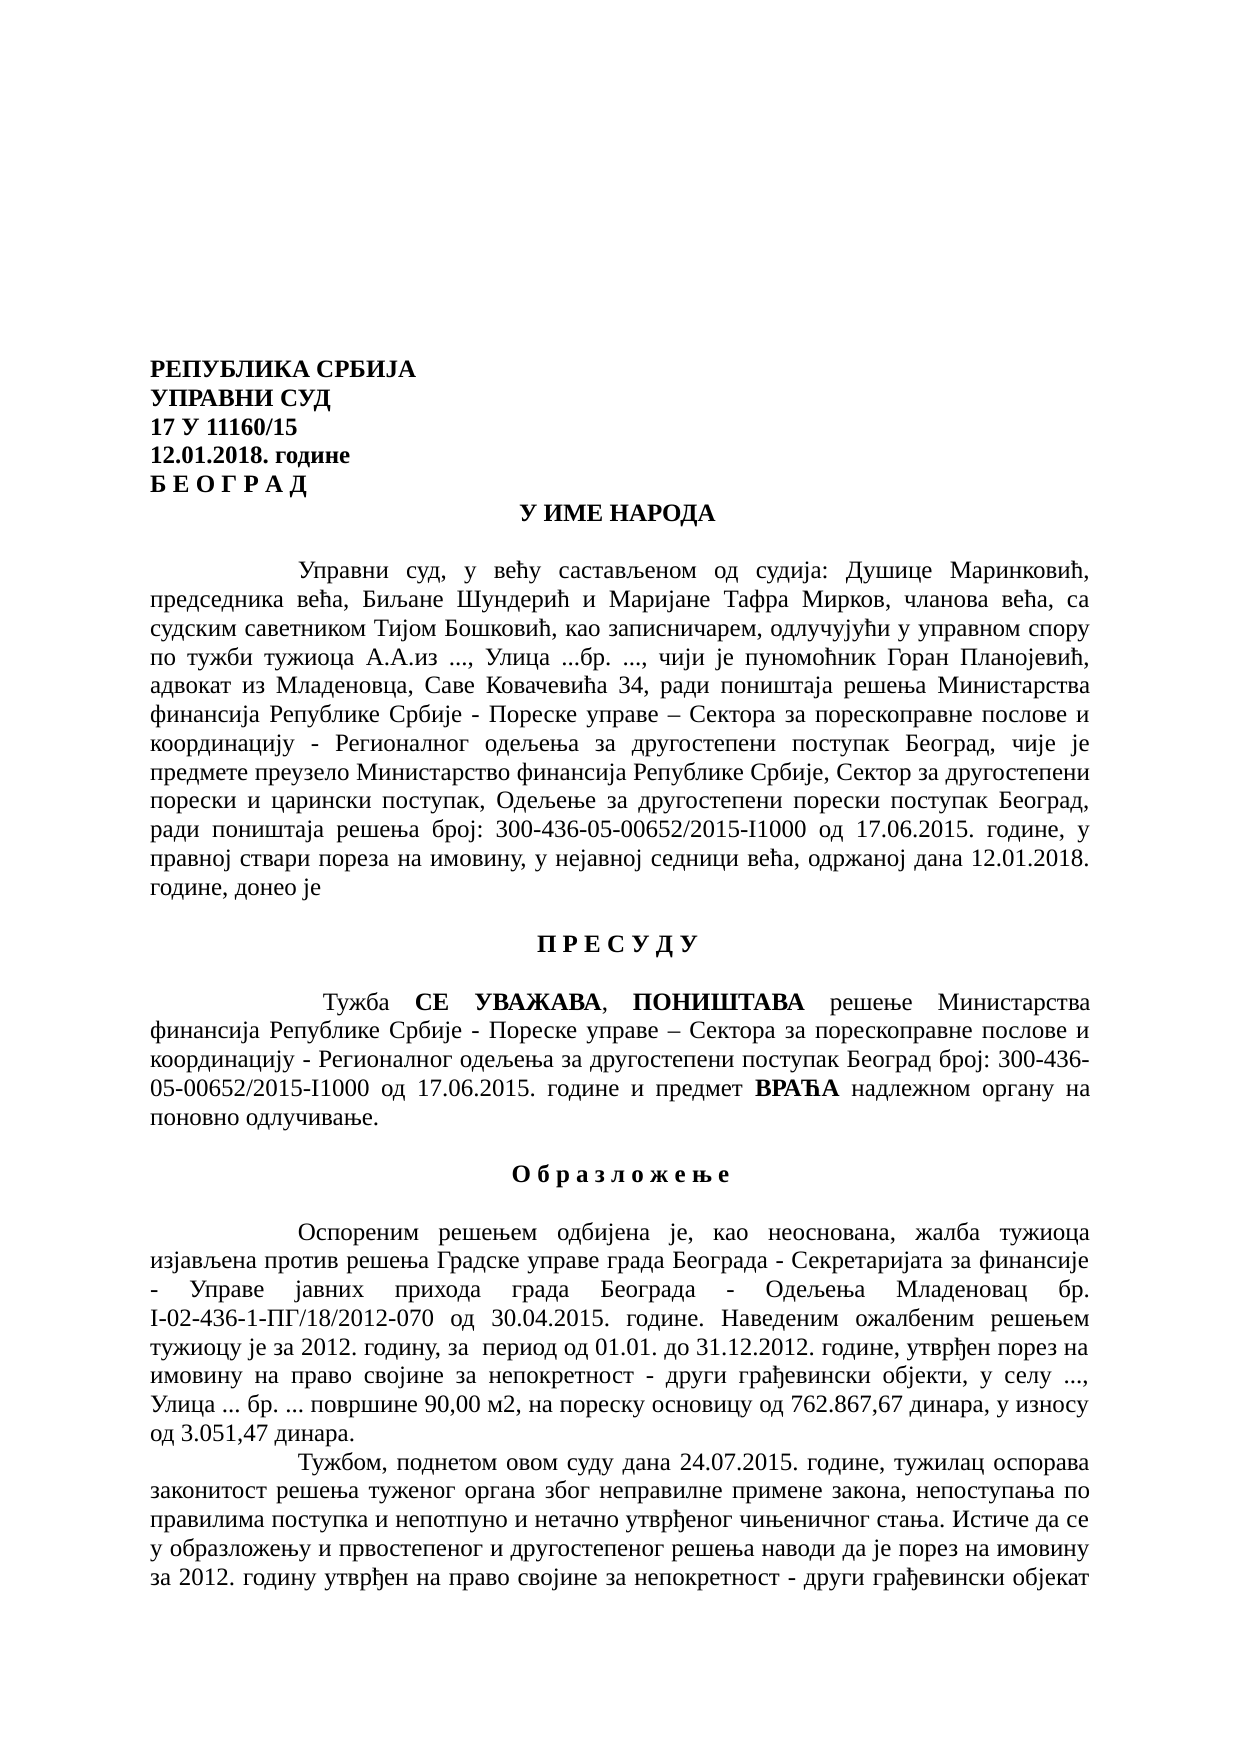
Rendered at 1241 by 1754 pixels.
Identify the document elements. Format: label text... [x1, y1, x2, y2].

text Управни суд, у већу састављеном од судија: Душице Маринковић, председника већа, Биљане Шундерић и Маријане Тафра Мирков, чланова већа, са судским саветником Тијом Бошковић, као записничарем, одлучујући у управном спору по тужби тужиоца А.А.из ..., Улица ...бр. ..., чији је пуномоћник Горан Планојевић, адвокат из Младеновца, Саве Ковачевића 34, ради поништаја решења Министарства финансија Републике Србије - Пореске управе – Сектора за порескоправне послове и координацију - Регионалног одељења за другостепени поступак Београд, чијe је предмете преузело Министарство финансија Републике Србије, Сектор за другостепени порески и царински поступак, Одељење за другостепени порески поступак Београд, ради поништаја решења број: 300-436-05-00652/2015-I1000 од 17.06.2015. године, у правној ствари пореза на имовину, у нејавној седници већа, одржаној дана 12.01.2018. године, донео је [150, 555, 1091, 900]
text Оспореним решењем одбијена је, као неоснована, жалба тужиоца изјављена против решења Градске управе града Београда - Секретаријата за финансије - Управе јавних прихода града Београда - Одељења Младеновац бр. I-02-436-1-ПГ/18/2012-070 од 30.04.2015. године. Наведеним ожалбеним решењем тужиоцу је за 2012. годину, за период од 01.01. до 31.12.2012. године, утврђен порез на имовину на право својине за непокретност - други грађевински објекти, у селу ..., Улица ... бр. ... површине 90,00 м2, на пореску основицу од 762.867,67 динара, у износу од 3.051,47 динара. [150, 1217, 1091, 1447]
text П Р Е С У Д У [150, 929, 1091, 958]
text УПРАВНИ СУД [150, 383, 1091, 412]
text О б р а з л о ж е њ е [150, 1159, 1091, 1188]
text 17 У 11160/15 [150, 412, 1091, 440]
text 12.01.2018. године [150, 440, 1091, 469]
text Тужба СЕ УВАЖАВА, ПОНИШТАВА решење Министарства финансија Републике Србије - Пореске управе – Сектора за порескоправне послове и координацију - Регионалног одељења за другостепени поступак Београд број: 300-436-05-00652/2015-I1000 од 17.06.2015. године и предмет ВРАЋА надлежном органу на поновно одлучивање. [150, 987, 1091, 1130]
text У ИМЕ НАРОДА [150, 498, 1091, 527]
text РЕПУБЛИКА СРБИЈА [150, 148, 1091, 383]
text Б Е О Г Р А Д [150, 469, 1091, 498]
text Тужбом, поднетом овом суду дана 24.07.2015. године, тужилац оспорава законитост решења туженог органа због неправилне примене закона, непоступања по правилима поступка и непотпуно и нетачно утврђеног чињеничног стања. Истиче да се у образложењу и првостепеног и другостепеног решења наводи да је порез на имовину за 2012. годину утврђен на право својине за непокретност - други грађевински објекат [150, 1447, 1091, 1590]
